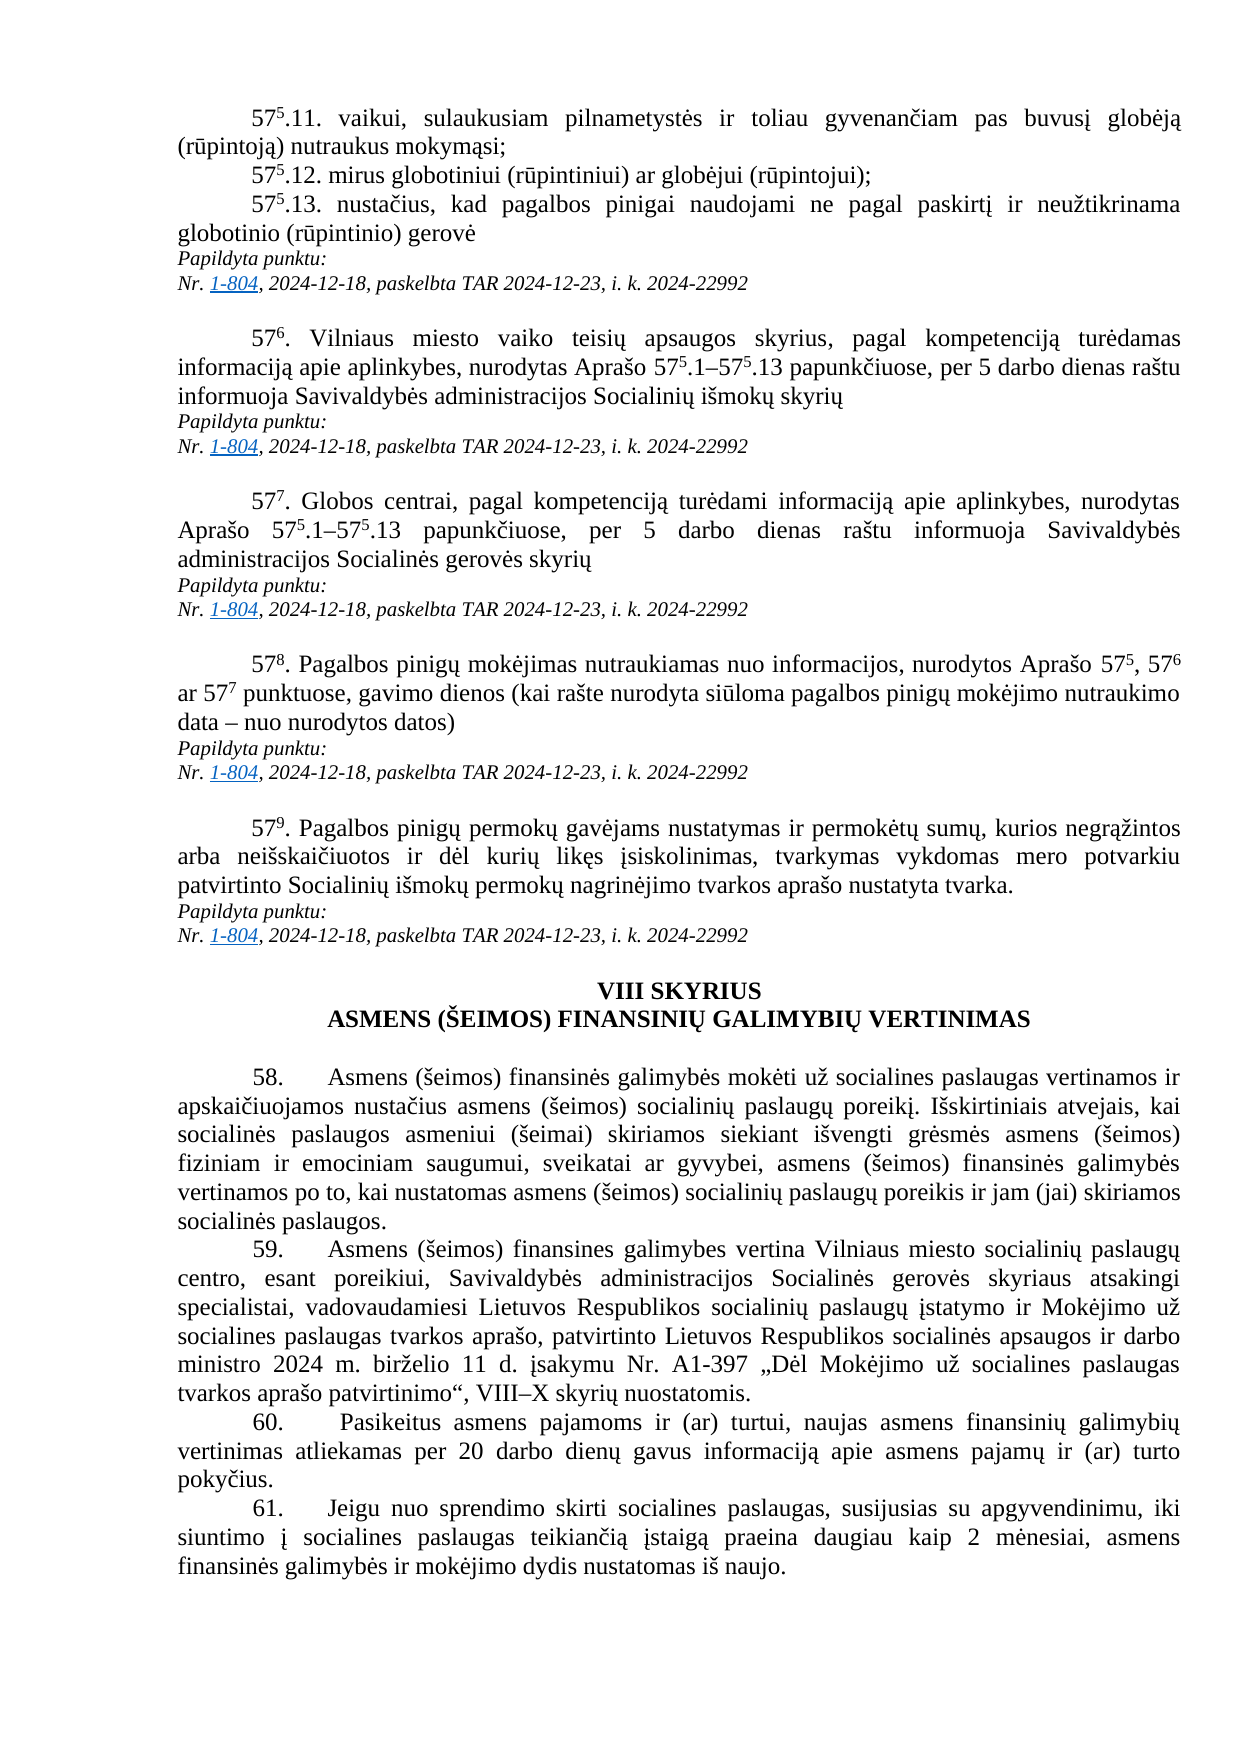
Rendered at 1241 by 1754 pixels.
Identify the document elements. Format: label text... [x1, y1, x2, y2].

text 579. Pagalbos pinigų permokų gavėjams nustatymas ir permokėtų sumų, kurios negrąžintos arba neišskaičiuotos ir dėl kurių likęs įsiskolinimas, tvarkymas vykdomas mero potvarkiu patvirtinto Socialinių išmokų permokų nagrinėjimo tvarkos aprašo nustatyta tvarka. [177, 813, 1181, 899]
text Papildyta punktu: [177, 409, 1181, 433]
text Nr. 1-804, 2024-12-18, paskelbta TAR 2024-12-23, i. k. 2024-22992 [177, 597, 1181, 621]
text 576. Vilniaus miesto vaiko teisių apsaugos skyrius, pagal kompetenciją turėdamas informaciją apie aplinkybes, nurodytas Aprašo 575.1–575.13 papunkčiuose, per 5 darbo dienas raštu informuoja Savivaldybės administracijos Socialinių išmokų skyrių [177, 323, 1181, 409]
text Papildyta punktu: [177, 899, 1181, 923]
text Papildyta punktu: [177, 736, 1181, 760]
text Nr. 1-804, 2024-12-18, paskelbta TAR 2024-12-23, i. k. 2024-22992 [177, 923, 1181, 947]
text 575.11. vaikui, sulaukusiam pilnametystės ir toliau gyvenančiam pas buvusį globėją (rūpintoją) nutraukus mokymąsi; [177, 103, 1181, 160]
text VIII SKYRIUS [177, 976, 1181, 1004]
text 578. Pagalbos pinigų mokėjimas nutraukiamas nuo informacijos, nurodytos Aprašo 575, 576 ar 577 punktuose, gavimo dienos (kai rašte nurodyta siūloma pagalbos pinigų mokėjimo nutraukimo data – nuo nurodytos datos) [177, 649, 1181, 736]
text 61. Jeigu nuo sprendimo skirti socialines paslaugas, susijusias su apgyvendinimu, iki siuntimo į socialines paslaugas teikiančią įstaigą praeina daugiau kaip 2 mėnesiai, asmens finansinės galimybės ir mokėjimo dydis nustatomas iš naujo. [177, 1493, 1181, 1579]
text Papildyta punktu: [177, 573, 1181, 597]
text 575.12. mirus globotiniui (rūpintiniui) ar globėjui (rūpintojui); [177, 160, 1181, 189]
text Nr. 1-804, 2024-12-18, paskelbta TAR 2024-12-23, i. k. 2024-22992 [177, 760, 1181, 784]
text 577. Globos centrai, pagal kompetenciją turėdami informaciją apie aplinkybes, nurodytas Aprašo 575.1–575.13 papunkčiuose, per 5 darbo dienas raštu informuoja Savivaldybės administracijos Socialinės gerovės skyrių [177, 486, 1181, 573]
text Nr. 1-804, 2024-12-18, paskelbta TAR 2024-12-23, i. k. 2024-22992 [177, 270, 1181, 294]
text 59. Asmens (šeimos) finansines galimybes vertina Vilniaus miesto socialinių paslaugų centro, esant poreikiui, Savivaldybės administracijos Socialinės gerovės skyriaus atsakingi specialistai, vadovaudamiesi Lietuvos Respublikos socialinių paslaugų įstatymo ir Mokėjimo už socialines paslaugas tvarkos aprašo, patvirtinto Lietuvos Respublikos socialinės apsaugos ir darbo ministro 2024 m. birželio 11 d. įsakymu Nr. A1-397 „Dėl Mokėjimo už socialines paslaugas tvarkos aprašo patvirtinimo“, VIII–X skyrių nuostatomis. [177, 1234, 1181, 1407]
text 58. Asmens (šeimos) finansinės galimybės mokėti už socialines paslaugas vertinamos ir apskaičiuojamos nustačius asmens (šeimos) socialinių paslaugų poreikį. Išskirtiniais atvejais, kai socialinės paslaugos asmeniui (šeimai) skiriamos siekiant išvengti grėsmės asmens (šeimos) fiziniam ir emociniam saugumui, sveikatai ar gyvybei, asmens (šeimos) finansinės galimybės vertinamos po to, kai nustatomas asmens (šeimos) socialinių paslaugų poreikis ir jam (jai) skiriamos socialinės paslaugos. [177, 1062, 1181, 1234]
text 575.13. nustačius, kad pagalbos pinigai naudojami ne pagal paskirtį ir neužtikrinama globotinio (rūpintinio) gerovė [177, 189, 1181, 246]
text Nr. 1-804, 2024-12-18, paskelbta TAR 2024-12-23, i. k. 2024-22992 [177, 433, 1181, 458]
text Papildyta punktu: [177, 246, 1181, 270]
text 60. Pasikeitus asmens pajamoms ir (ar) turtui, naujas asmens finansinių galimybių vertinimas atliekamas per 20 darbo dienų gavus informaciją apie asmens pajamų ir (ar) turto pokyčius. [177, 1407, 1181, 1493]
text ASMENS (ŠEIMOS) FINANSINIŲ GALIMYBIŲ VERTINIMAS [177, 1004, 1181, 1033]
